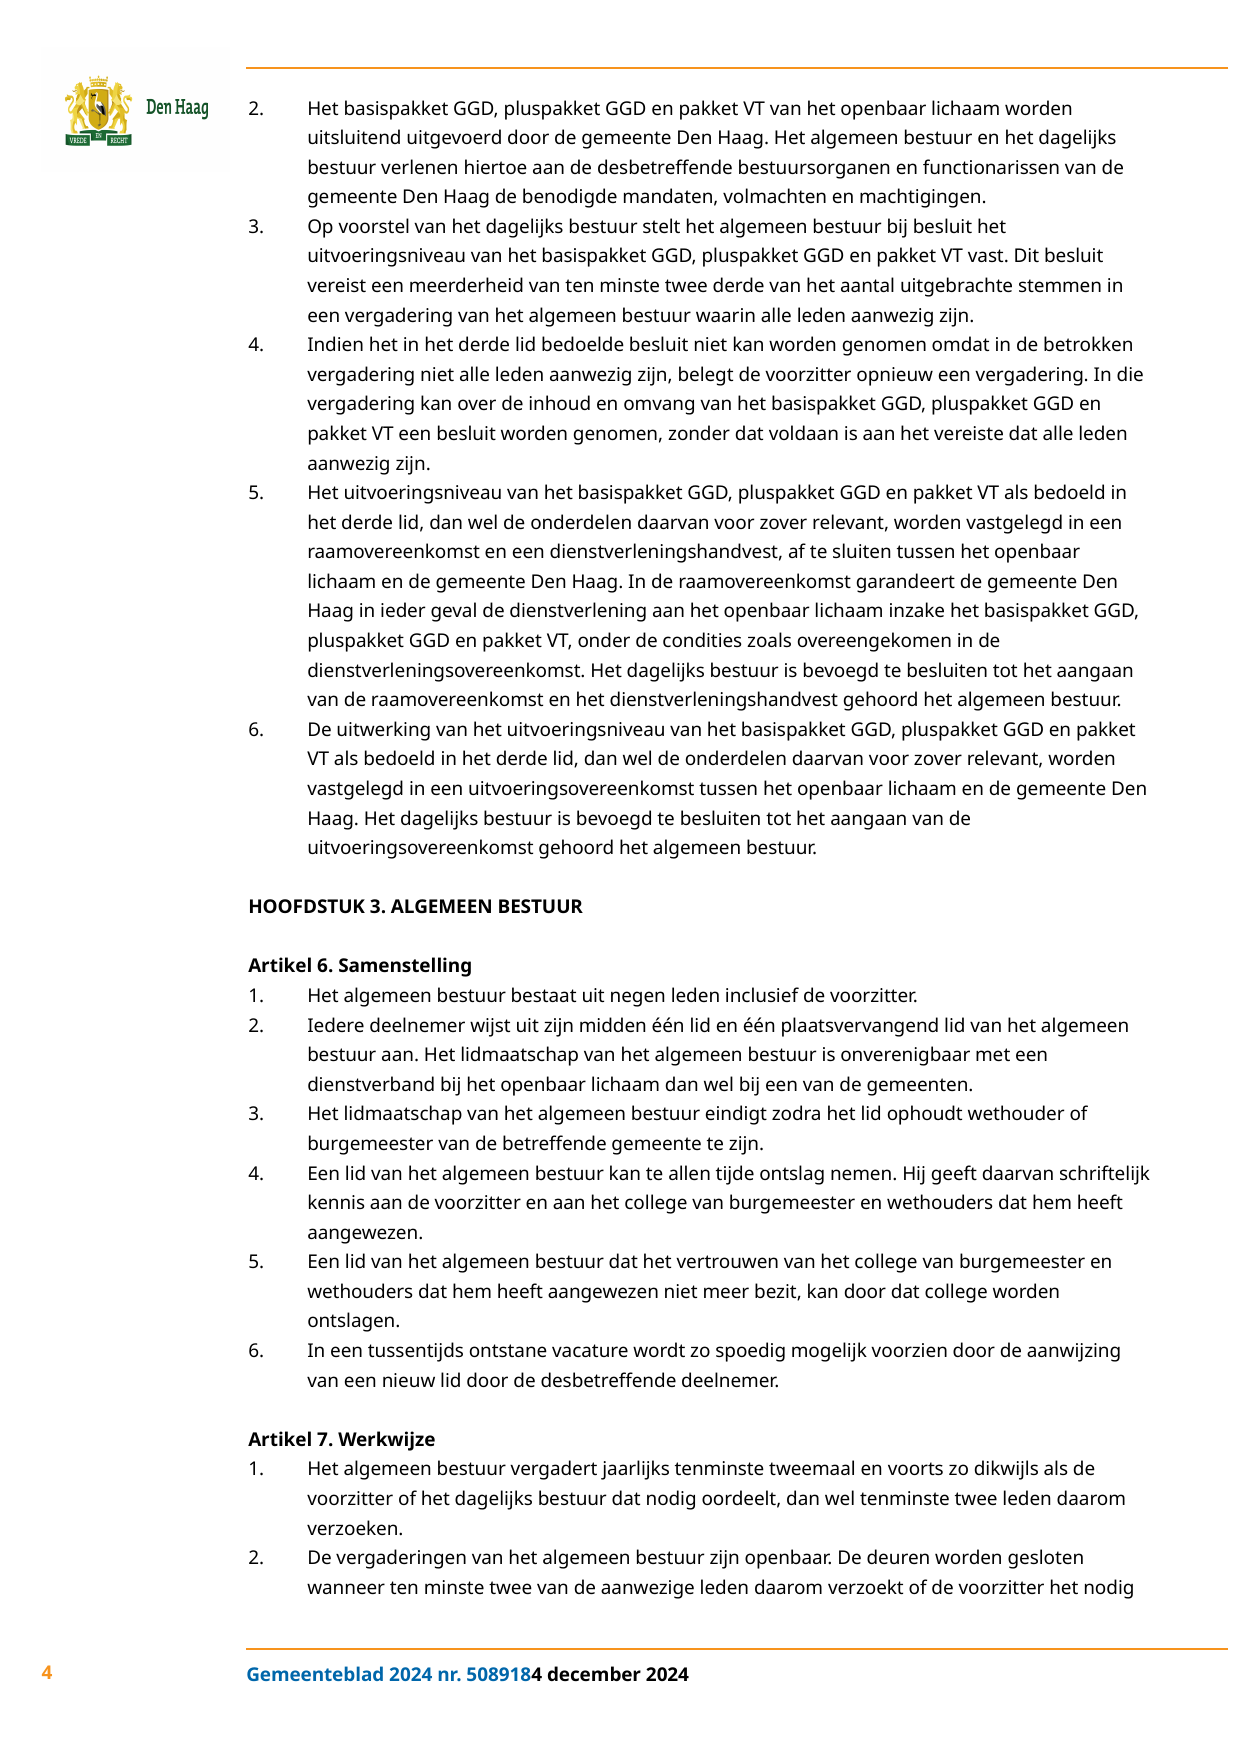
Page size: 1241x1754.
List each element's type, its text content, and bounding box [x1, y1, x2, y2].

list Op voorstel van het dagelijks bestuur stelt het algemeen bestuur bij besluit het uitvoeringsniveau van het basispakket GGD, pluspakket GGD en pakket VT vast. Dit besluit vereist een meerderheid van ten minste twee derde van het aantal uitgebrachte stemmen in een vergadering van het algemeen bestuur waarin alle leden aanwezig zijn. [248, 213, 1152, 328]
list Het basispakket GGD, pluspakket GGD en pakket VT van het openbaar lichaam worden uitsluitend uitgevoerd door de gemeente Den Haag. Het algemeen bestuur en het dagelijks bestuur verlenen hiertoe aan de desbetreffende bestuursorganen en functionarissen van de gemeente Den Haag de benodigde mandaten, volmachten en machtigingen. [248, 95, 1152, 209]
picture [41, 47, 231, 172]
list Een lid van het algemeen bestuur kan te allen tijde ontslag nemen. Hij geeft daarvan schriftelijk kennis aan de voorzitter en aan het college van burgemeester en wethouders dat hem heeft aangewezen. [248, 1160, 1152, 1245]
list Iedere deelnemer wijst uit zijn midden één lid en één plaatsvervangend lid van het algemeen bestuur aan. Het lidmaatschap van het algemeen bestuur is onverenigbaar met een dienstverband bij het openbaar lichaam dan wel bij een van de gemeenten. [248, 1012, 1152, 1097]
list In een tussentijds ontstane vacature wordt zo spoedig mogelijk voorzien door de aanwijzing van een nieuw lid door de desbetreffende deelnemer. [248, 1337, 1152, 1393]
text Artikel 7. Werkwijze [248, 1426, 1152, 1452]
list De vergaderingen van het algemeen bestuur zijn openbaar. De deuren worden gesloten wanneer ten minste twee van de aanwezige leden daarom verzoekt of de voorzitter het nodig [248, 1544, 1152, 1600]
list Indien het in het derde lid bedoelde besluit niet kan worden genomen omdat in de betrokken vergadering niet alle leden aanwezig zijn, belegt de voorzitter opnieuw een vergadering. In die vergadering kan over de inhoud en omvang van het basispakket GGD, pluspakket GGD en pakket VT een besluit worden genomen, zonder dat voldaan is aan het vereiste dat alle leden aanwezig zijn. [248, 331, 1152, 476]
list De uitwerking van het uitvoeringsniveau van het basispakket GGD, pluspakket GGD en pakket VT als bedoeld in het derde lid, dan wel de onderdelen daarvan voor zover relevant, worden vastgelegd in een uitvoeringsovereenkomst tussen het openbaar lichaam en de gemeente Den Haag. Het dagelijks bestuur is bevoegd te besluiten tot het aangaan van de uitvoeringsovereenkomst gehoord het algemeen bestuur. [248, 716, 1152, 860]
list Het algemeen bestuur vergadert jaarlijks tenminste tweemaal en voorts zo dikwijls als de voorzitter of het dagelijks bestuur dat nodig oordeelt, dan wel tenminste twee leden daarom verzoeken. [248, 1456, 1152, 1541]
list Een lid van het algemeen bestuur dat het vertrouwen van het college van burgemeester en wethouders dat hem heeft aangewezen niet meer bezit, kan door dat college worden ontslagen. [248, 1248, 1152, 1333]
list Het uitvoeringsniveau van het basispakket GGD, pluspakket GGD en pakket VT als bedoeld in het derde lid, dan wel de onderdelen daarvan voor zover relevant, worden vastgelegd in een raamovereenkomst en een dienstverleningshandvest, af te sluiten tussen het openbaar lichaam en de gemeente Den Haag. In de raamovereenkomst garandeert de gemeente Den Haag in ieder geval de dienstverlening aan het openbaar lichaam inzake het basispakket GGD, pluspakket GGD en pakket VT, onder de condities zoals overeengekomen in de dienstverleningsovereenkomst. Het dagelijks bestuur is bevoegd te besluiten tot het aangaan van de raamovereenkomst en het dienstverleningshandvest gehoord het algemeen bestuur. [248, 479, 1152, 712]
list Het lidmaatschap van het algemeen bestuur eindigt zodra het lid ophoudt wethouder of burgemeester van de betreffende gemeente te zijn. [248, 1101, 1152, 1156]
text HOOFDSTUK 3. ALGEMEEN BESTUUR [248, 893, 1152, 919]
text Artikel 6. Samenstelling [248, 953, 1152, 978]
list Het algemeen bestuur bestaat uit negen leden inclusief de voorzitter. [248, 982, 1152, 1008]
